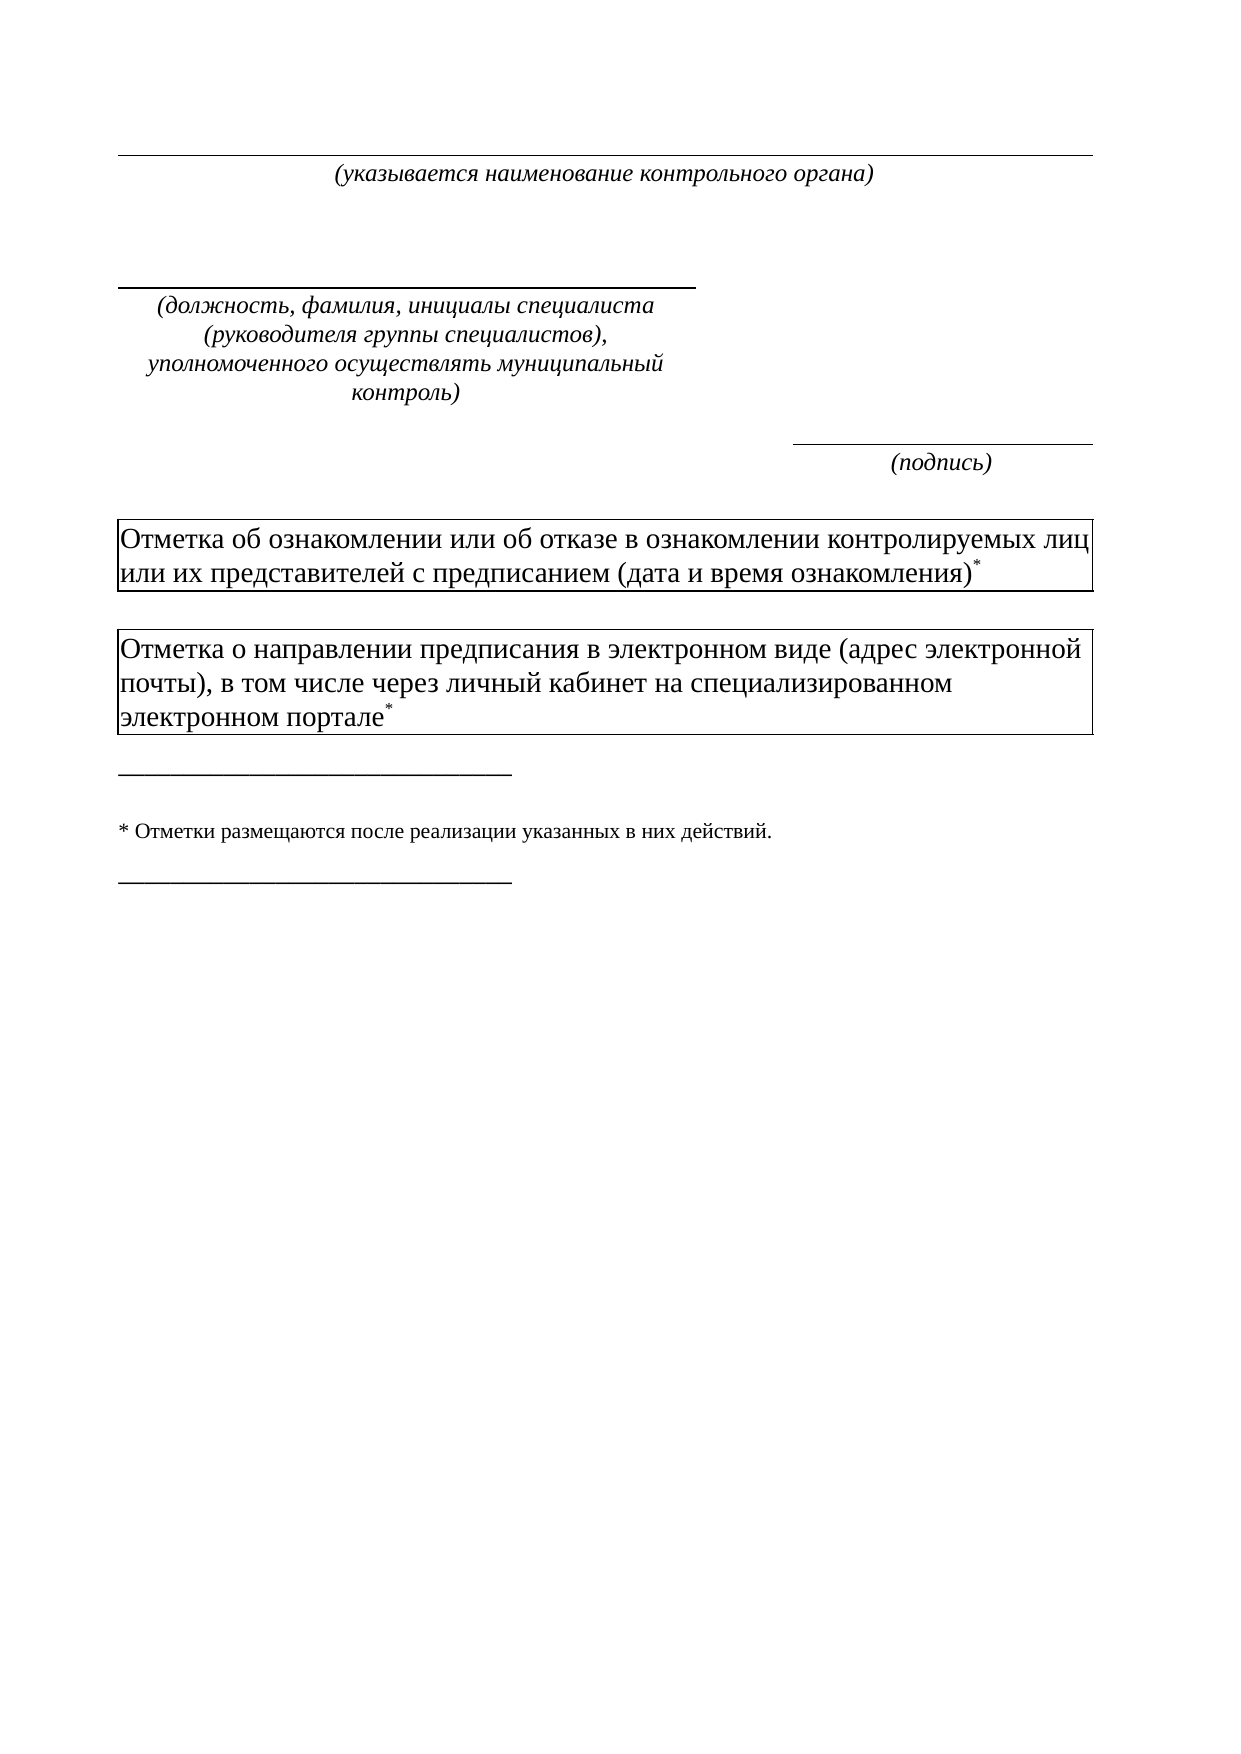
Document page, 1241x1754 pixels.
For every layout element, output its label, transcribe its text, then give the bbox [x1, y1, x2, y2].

table_header [118, 118, 1093, 155]
text ────────────────────────────── [118, 872, 1122, 897]
table_cell (указывается наименование контрольного органа) [118, 156, 1093, 188]
table_cell [118, 592, 1093, 628]
table_cell [118, 407, 696, 443]
text ────────────────────────────── [118, 764, 1122, 789]
table_cell [696, 287, 792, 407]
table_cell [793, 287, 1093, 407]
table_cell [793, 407, 1093, 443]
text * Отметки размещаются после реализации указанных в них действий. [118, 818, 1122, 843]
table_cell Отметка о направлении предписания в электронном виде (адрес электронной почты), в том числе через личный кабинет на специализированном электронном портале* [119, 630, 1092, 734]
table_cell (должность, фамилия, инициалы специалиста (руководителя группы специалистов), уполномоченного осуществлять муниципальный контроль) [118, 289, 696, 407]
table_cell [118, 482, 1093, 518]
table_cell Отметка об ознакомлении или об отказе в ознакомлении контролируемых лиц или их представителей с предписанием (дата и время ознакомления)* [119, 520, 1092, 590]
table_header [418, 251, 696, 287]
table_header [696, 251, 792, 287]
table_cell [118, 444, 696, 482]
table_header [118, 251, 418, 287]
table_cell (подпись) [793, 445, 1093, 482]
table_header [793, 251, 1093, 287]
table_cell [696, 407, 792, 443]
table_cell [696, 444, 792, 482]
